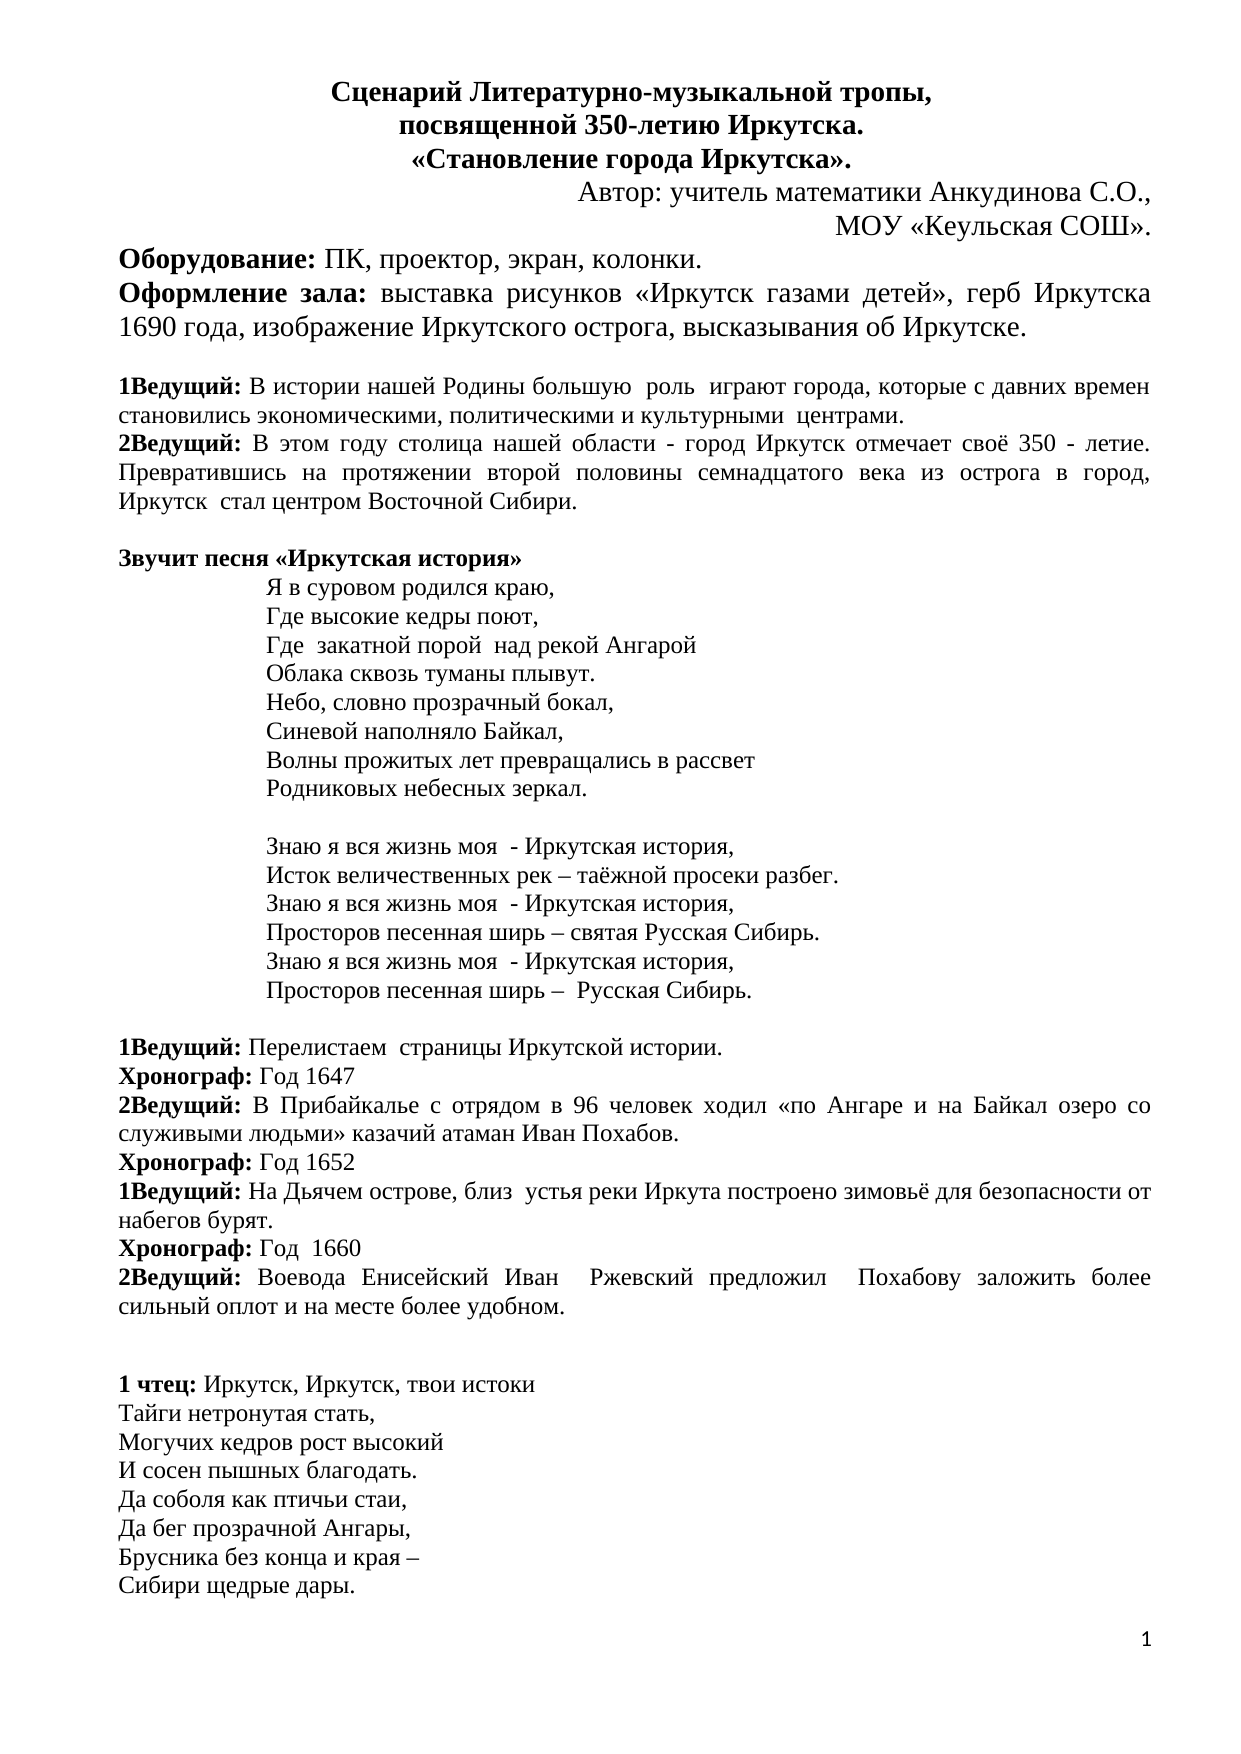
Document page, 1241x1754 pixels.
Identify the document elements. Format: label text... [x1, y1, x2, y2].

text 1Ведущий: На Дьячем острове, близ устья реки Иркута построено зимовьё для безопасности от набегов бурят. [118, 1176, 1152, 1233]
text Оборудование: ПК, проектор, экран, колонки. [118, 242, 1152, 275]
text Автор: учитель математики Анкудинова С.О., [118, 174, 1152, 208]
text 1Ведущий: В истории нашей Родины большую роль играют города, которые с давних времен становились экономическими, политическими и культурными центрами. [118, 371, 1152, 428]
text «Становление города Иркутска». [118, 141, 1152, 174]
text Небо, словно прозрачный бокал, [266, 687, 1152, 716]
text Хронограф: Год 1660 [118, 1233, 1152, 1262]
text Сценарий Литературно-музыкальной тропы, [118, 74, 1152, 107]
text Знаю я вся жизнь моя - Иркутская история, [266, 888, 1152, 917]
text Исток величественных рек – таёжной просеки разбег. [266, 860, 1152, 888]
text Волны прожитых лет превращались в рассвет [266, 745, 1152, 773]
text Я в суровом родился краю, [266, 572, 1152, 601]
text Облака сквозь туманы плывут. [266, 658, 1152, 687]
text 2Ведущий: В Прибайкалье с отрядом в 96 человек ходил «по Ангаре и на Байкал озеро со служивыми людьми» казачий атаман Иван Похабов. [118, 1090, 1152, 1147]
text 1 чтец: Иркутск, Иркутск, твои истоки Тайги нетронутая стать, Могучих кедров рост высокий И сосен пышных благодать. Да соболя как птичьи стаи, Да бег прозрачной Ангары, Брусника без конца и края – Сибири щедрые дары. [118, 1369, 1152, 1599]
text Хронограф: Год 1652 [118, 1147, 1152, 1176]
text Где закатной порой над рекой Ангарой [266, 630, 1152, 658]
text Оформление зала: выставка рисунков «Иркутск газами детей», герб Иркутска 1690 года, изображение Иркутского острога, высказывания об Иркутске. [118, 275, 1152, 342]
text Хронограф: Год 1647 [118, 1061, 1152, 1090]
text Просторов песенная ширь – Русская Сибирь. [266, 975, 1152, 1003]
text 2Ведущий: В этом году столица нашей области - город Иркутск отмечает своё 350 - летие. Превратившись на протяжении второй половины семнадцатого века из острога в город, Иркутск стал центром Восточной Сибири. [118, 428, 1152, 515]
text 1Ведущий: Перелистаем страницы Иркутской истории. [118, 1032, 1152, 1061]
text Знаю я вся жизнь моя - Иркутская история, [266, 946, 1152, 975]
text Синевой наполняло Байкал, [266, 716, 1152, 745]
text 2Ведущий: Воевода Енисейский Иван Ржевский предложил Похабову заложить более сильный оплот и на месте более удобном. [118, 1262, 1152, 1320]
text Звучит песня «Иркутская история» [118, 543, 1152, 572]
text Где высокие кедры поют, [266, 601, 1152, 630]
text МОУ «Кеульская СОШ». [118, 208, 1152, 242]
text посвященной 350-летию Иркутска. [118, 107, 1152, 141]
text Родниковых небесных зеркал. [266, 773, 1152, 802]
text Просторов песенная ширь – святая Русская Сибирь. [266, 917, 1152, 946]
text Знаю я вся жизнь моя - Иркутская история, [266, 831, 1152, 860]
